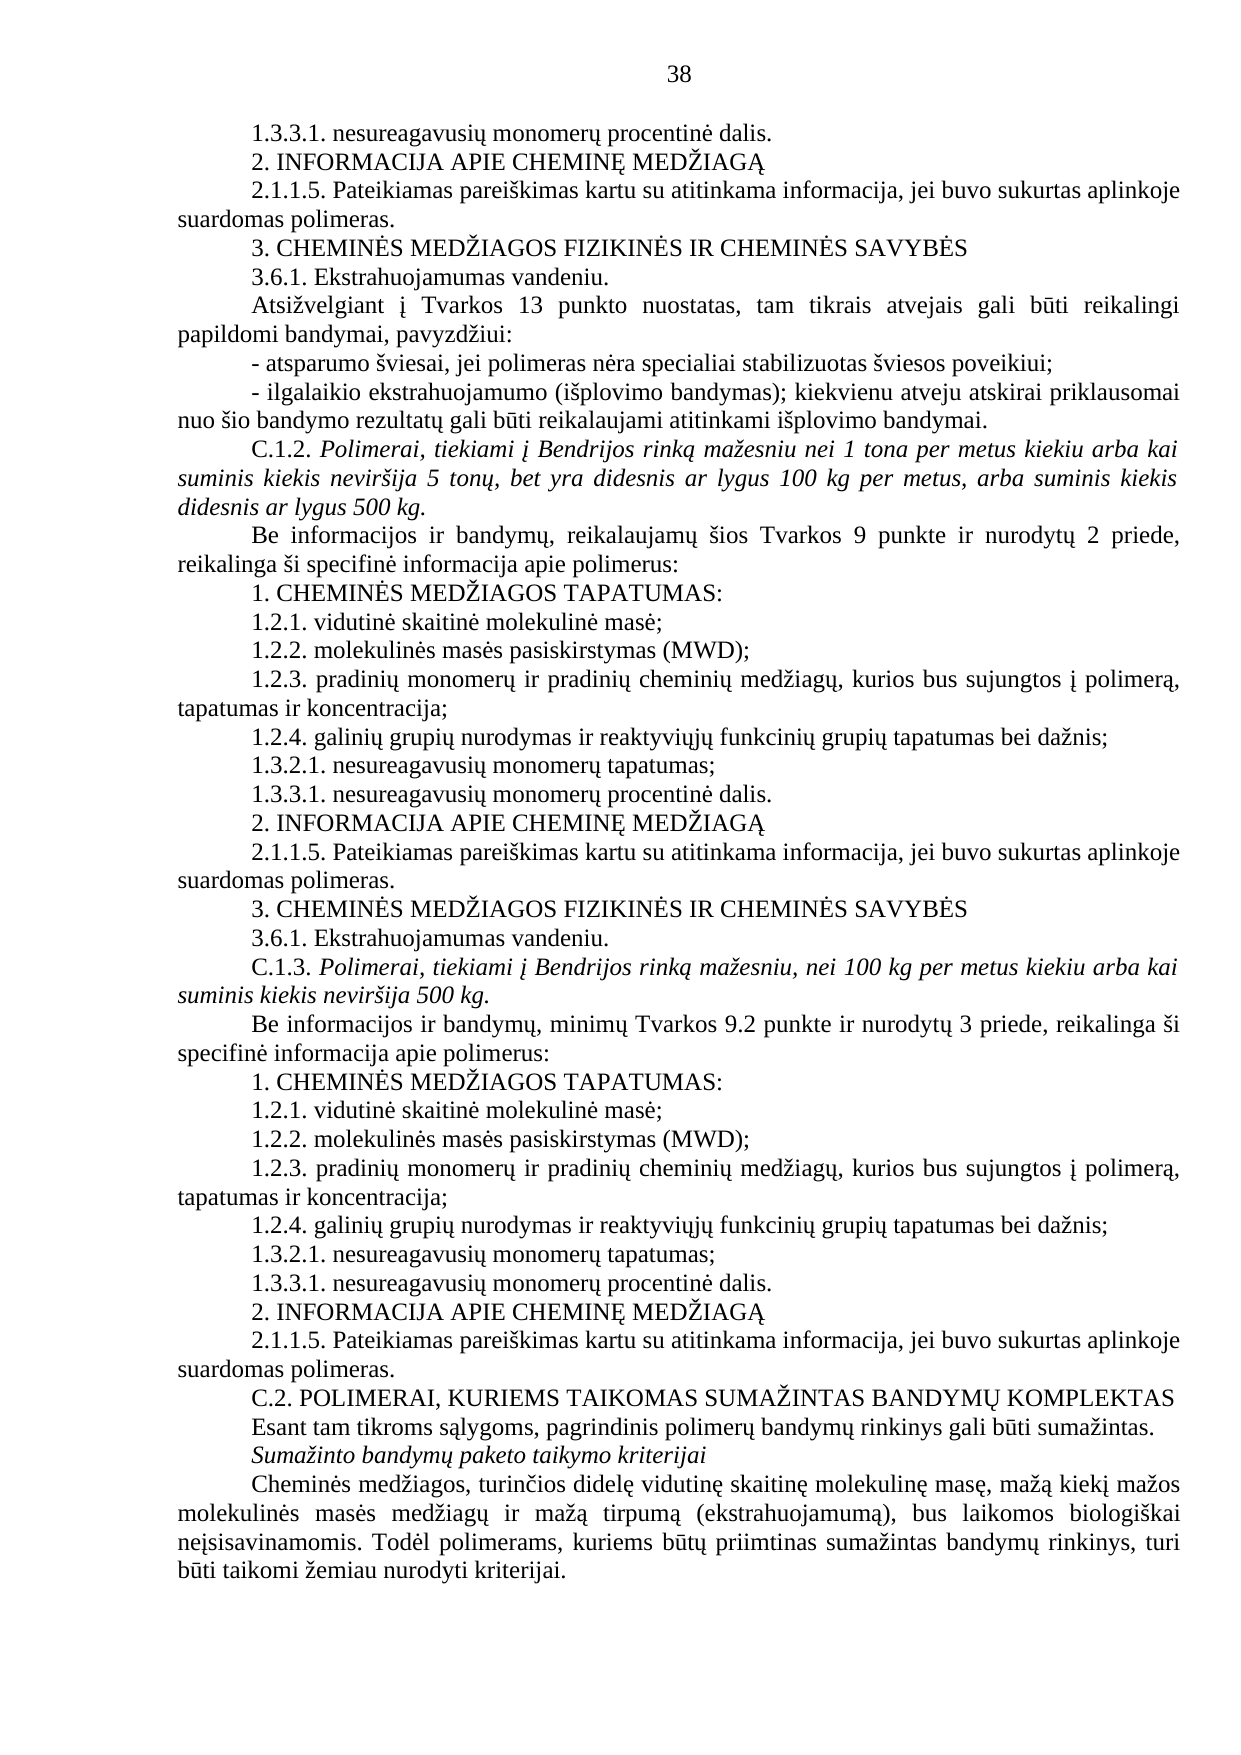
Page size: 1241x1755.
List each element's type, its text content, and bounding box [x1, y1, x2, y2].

text 1.3.3.1. nesureagavusių monomerų procentinė dalis. [177, 779, 1181, 808]
text 2.1.1.5. Pateikiamas pareiškimas kartu su atitinkama informacija, jei buvo sukurtas aplinkoje suardomas polimeras. [177, 176, 1181, 233]
text 1.2.3. pradinių monomerų ir pradinių cheminių medžiagų, kurios bus sujungtos į polimerą, tapatumas ir koncentracija; [177, 664, 1181, 722]
text 1.2.2. molekulinės masės pasiskirstymas (MWD); [177, 636, 1181, 664]
text 1. CHEMINĖS MEDŽIAGOS TAPATUMAS: [177, 1067, 1181, 1096]
text 2.1.1.5. Pateikiamas pareiškimas kartu su atitinkama informacija, jei buvo sukurtas aplinkoje suardomas polimeras. [177, 1326, 1181, 1383]
text 1.2.1. vidutinė skaitinė molekulinė masė; [177, 1096, 1181, 1124]
text 1.3.2.1. nesureagavusių monomerų tapatumas; [177, 1239, 1181, 1268]
text 1.3.3.1. nesureagavusių monomerų procentinė dalis. [177, 118, 1181, 147]
text 1.3.2.1. nesureagavusių monomerų tapatumas; [177, 751, 1181, 779]
text 3. CHEMINĖS MEDŽIAGOS FIZIKINĖS IR CHEMINĖS SAVYBĖS [177, 894, 1181, 923]
text Esant tam tikroms sąlygoms, pagrindinis polimerų bandymų rinkinys gali būti sumažintas. [177, 1412, 1181, 1441]
text 1.2.3. pradinių monomerų ir pradinių cheminių medžiagų, kurios bus sujungtos į polimerą, tapatumas ir koncentracija; [177, 1153, 1181, 1211]
text 1. CHEMINĖS MEDŽIAGOS TAPATUMAS: [177, 578, 1181, 607]
text 1.2.1. vidutinė skaitinė molekulinė masė; [177, 607, 1181, 636]
text 1.3.3.1. nesureagavusių monomerų procentinė dalis. [177, 1268, 1181, 1297]
text C.1.2. Polimerai, tiekiami į Bendrijos rinką mažesniu nei 1 tona per metus kiekiu arba kai suminis kiekis neviršija 5 tonų, bet yra didesnis ar lygus 100 kg per metus, arba suminis kiekis didesnis ar lygus 500 kg. [177, 434, 1181, 521]
text Cheminės medžiagos, turinčios didelę vidutinę skaitinę molekulinę masę, mažą kiekį mažos molekulinės masės medžiagų ir mažą tirpumą (ekstrahuojamumą), bus laikomos biologiškai neįsisavinamomis. Todėl polimerams, kuriems būtų priimtinas sumažintas bandymų rinkinys, turi būti taikomi žemiau nurodyti kriterijai. [177, 1469, 1181, 1584]
text 1.2.4. galinių grupių nurodymas ir reaktyviųjų funkcinių grupių tapatumas bei dažnis; [177, 722, 1181, 751]
text C.1.3. Polimerai, tiekiami į Bendrijos rinką mažesniu, nei 100 kg per metus kiekiu arba kai suminis kiekis neviršija 500 kg. [177, 952, 1181, 1009]
text 1.2.2. molekulinės masės pasiskirstymas (MWD); [177, 1124, 1181, 1153]
text 3.6.1. Ekstrahuojamumas vandeniu. [177, 923, 1181, 952]
text 2. INFORMACIJA APIE CHEMINĘ MEDŽIAGĄ [177, 1297, 1181, 1326]
text 3.6.1. Ekstrahuojamumas vandeniu. [177, 262, 1181, 291]
text - atsparumo šviesai, jei polimeras nėra specialiai stabilizuotas šviesos poveikiui; [177, 348, 1181, 377]
text Atsižvelgiant į Tvarkos 13 punkto nuostatas, tam tikrais atvejais gali būti reikalingi papildomi bandymai, pavyzdžiui: [177, 291, 1181, 348]
text 2. INFORMACIJA APIE CHEMINĘ MEDŽIAGĄ [177, 808, 1181, 837]
text 3. CHEMINĖS MEDŽIAGOS FIZIKINĖS IR CHEMINĖS SAVYBĖS [177, 233, 1181, 262]
text Be informacijos ir bandymų, reikalaujamų šios Tvarkos 9 punkte ir nurodytų 2 priede, reikalinga ši specifinė informacija apie polimerus: [177, 521, 1181, 578]
text 2.1.1.5. Pateikiamas pareiškimas kartu su atitinkama informacija, jei buvo sukurtas aplinkoje suardomas polimeras. [177, 837, 1181, 894]
text C.2. POLIMERAI, KURIEMS TAIKOMAS SUMAŽINTAS BANDYMŲ KOMPLEKTAS [177, 1383, 1181, 1412]
text - ilgalaikio ekstrahuojamumo (išplovimo bandymas); kiekvienu atveju atskirai priklausomai nuo šio bandymo rezultatų gali būti reikalaujami atitinkami išplovimo bandymai. [177, 377, 1181, 434]
text 1.2.4. galinių grupių nurodymas ir reaktyviųjų funkcinių grupių tapatumas bei dažnis; [177, 1211, 1181, 1239]
text 2. INFORMACIJA APIE CHEMINĘ MEDŽIAGĄ [177, 147, 1181, 176]
text Be informacijos ir bandymų, minimų Tvarkos 9.2 punkte ir nurodytų 3 priede, reikalinga ši specifinė informacija apie polimerus: [177, 1009, 1181, 1067]
text Sumažinto bandymų paketo taikymo kriterijai [177, 1441, 1181, 1469]
